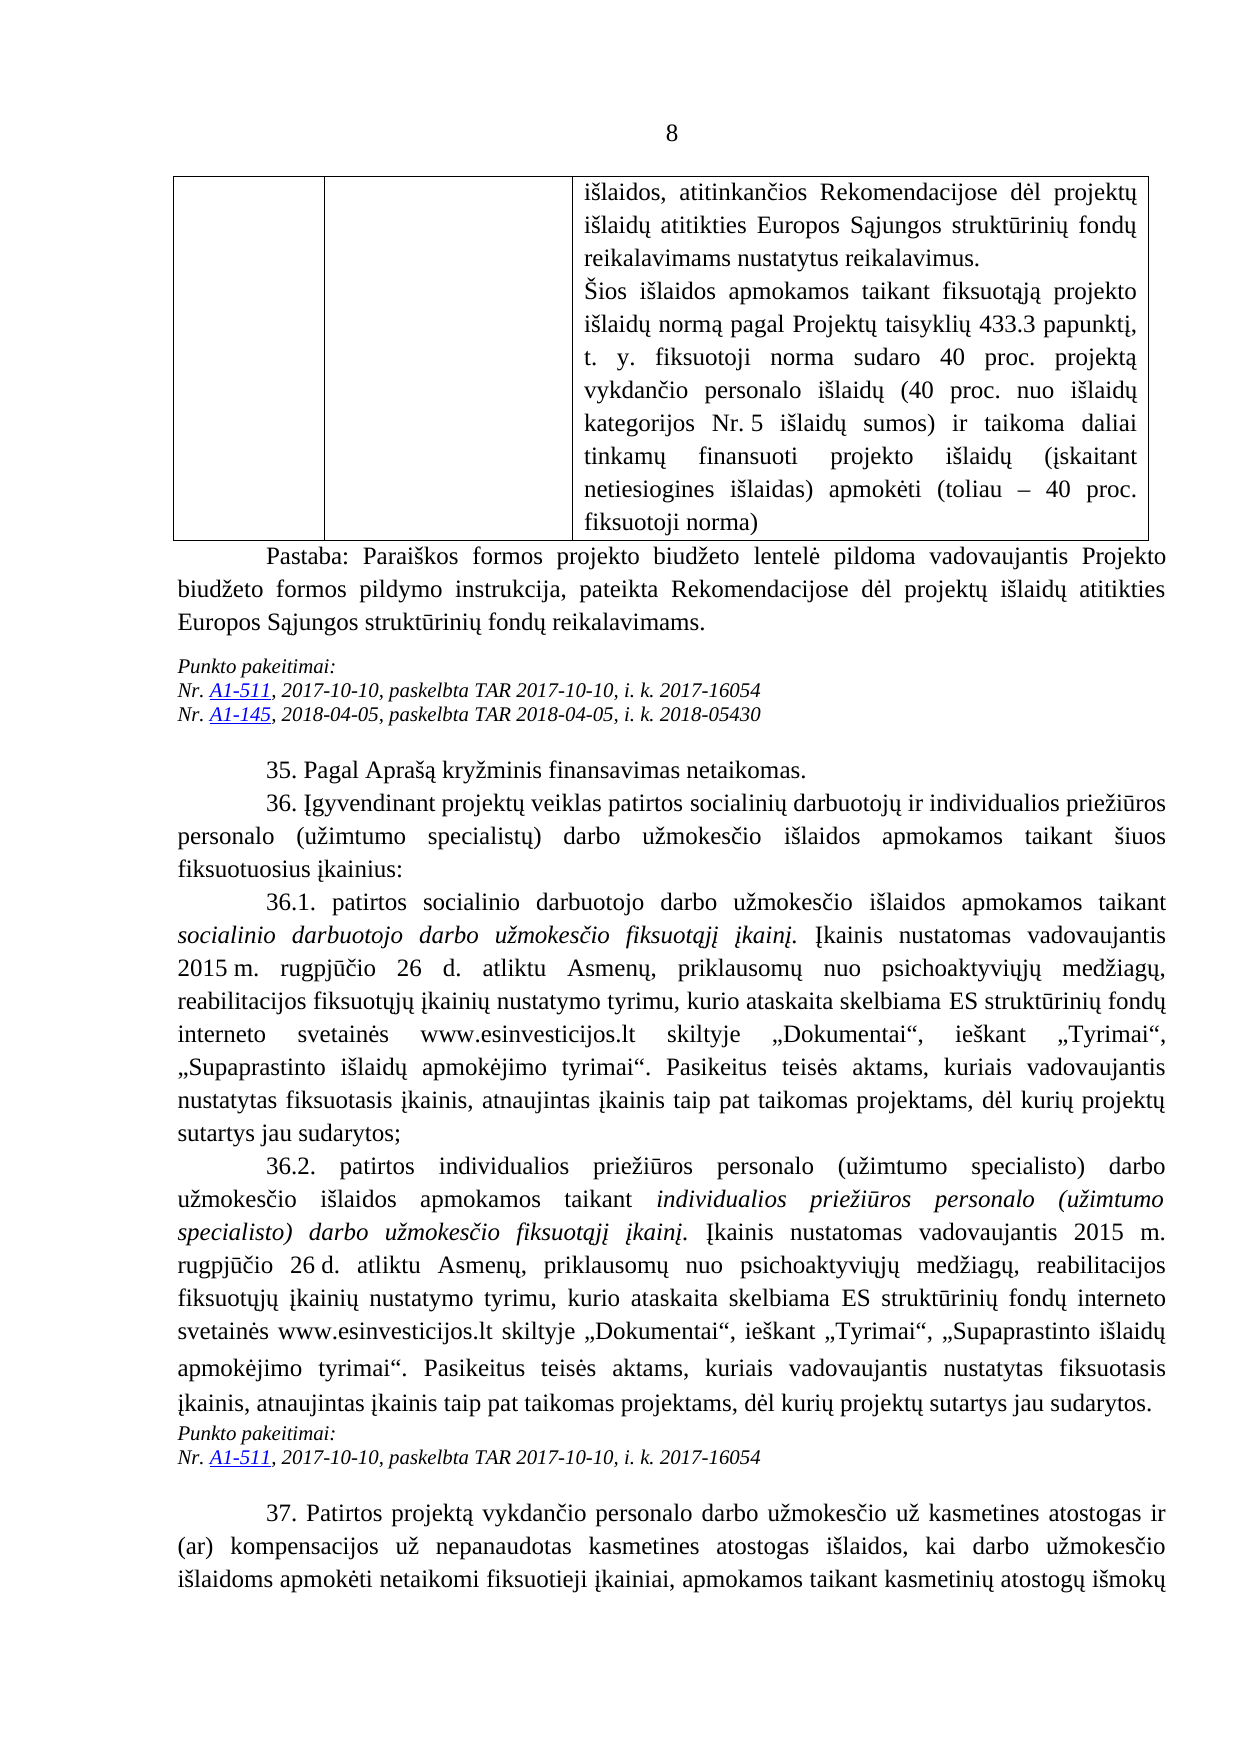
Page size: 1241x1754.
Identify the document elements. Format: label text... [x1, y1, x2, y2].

text 35. Pagal Aprašą kryžminis finansavimas netaikomas. [177, 755, 1166, 783]
text Nr. A1-511, 2017-10-10, paskelbta TAR 2017-10-10, i. k. 2017-16054 [177, 678, 1166, 702]
text 36.1. patirtos socialinio darbuotojo darbo užmokesčio išlaidos apmokamos taikant socialinio darbuotojo darbo užmokesčio fiksuotąjį įkainį. Įkainis nustatomas vadovaujantis 2015 m. rugpjūčio 26 d. atliktu Asmenų, priklausomų nuo psichoaktyviųjų medžiagų, reabilitacijos fiksuotųjų įkainių nustatymo tyrimu, kurio ataskaita skelbiama ES struktūrinių fondų interneto svetainės www.esinvesticijos.lt skiltyje „Dokumentai“, ieškant „Tyrimai“, „Supaprastinto išlaidų apmokėjimo tyrimai“. Pasikeitus teisės aktams, kuriais vadovaujantis nustatytas fiksuotasis įkainis, atnaujintas įkainis taip pat taikomas projektams, dėl kurių projektų sutartys jau sudarytos; [177, 887, 1166, 1147]
text Pastaba: Paraiškos formos projekto biudžeto lentelė pildoma vadovaujantis Projekto biudžeto formos pildymo instrukcija, pateikta Rekomendacijose dėl projektų išlaidų atitikties Europos Sąjungos struktūrinių fondų reikalavimams. [177, 541, 1166, 636]
text Punkto pakeitimai: [177, 1421, 1166, 1445]
text Nr. A1-511, 2017-10-10, paskelbta TAR 2017-10-10, i. k. 2017-16054 [177, 1445, 1166, 1469]
table_cell [325, 177, 572, 540]
text 36.2. patirtos individualios priežiūros personalo (užimtumo specialisto) darbo užmokesčio išlaidos apmokamos taikant individualios priežiūros personalo (užimtumo specialisto) darbo užmokesčio fiksuotąjį įkainį. Įkainis nustatomas vadovaujantis 2015 m. rugpjūčio 26 d. atliktu Asmenų, priklausomų nuo psichoaktyviųjų medžiagų, reabilitacijos fiksuotųjų įkainių nustatymo tyrimu, kurio ataskaita skelbiama ES struktūrinių fondų interneto svetainės www.esinvesticijos.lt skiltyje „Dokumentai“, ieškant „Tyrimai“, „Supaprastinto išlaidų apmokėjimo tyrimai“. Pasikeitus teisės aktams, kuriais vadovaujantis nustatytas fiksuotasis įkainis, atnaujintas įkainis taip pat taikomas projektams, dėl kurių projektų sutartys jau sudarytos. [177, 1151, 1166, 1417]
table_cell išlaidos, atitinkančios Rekomendacijose dėl projektų išlaidų atitikties Europos Sąjungos struktūrinių fondų reikalavimams nustatytus reikalavimus. Šios išlaidos apmokamos taikant fiksuotąją projekto išlaidų normą pagal Projektų taisyklių 433.3 papunktį, t. y. fiksuotoji norma sudaro 40 proc. projektą vykdančio personalo išlaidų (40 proc. nuo išlaidų kategorijos Nr. 5 išlaidų sumos) ir taikoma daliai tinkamų finansuoti projekto išlaidų (įskaitant netiesiogines išlaidas) apmokėti (toliau – 40 proc. fiksuotoji norma) [573, 177, 1148, 540]
text Punkto pakeitimai: [177, 654, 1166, 678]
text 36. Įgyvendinant projektų veiklas patirtos socialinių darbuotojų ir individualios priežiūros personalo (užimtumo specialistų) darbo užmokesčio išlaidos apmokamos taikant šiuos fiksuotuosius įkainius: [177, 788, 1166, 882]
table_cell [174, 177, 324, 540]
text 37. Patirtos projektą vykdančio personalo darbo užmokesčio už kasmetines atostogas ir (ar) kompensacijos už nepanaudotas kasmetines atostogas išlaidos, kai darbo užmokesčio išlaidoms apmokėti netaikomi fiksuotieji įkainiai, apmokamos taikant kasmetinių atostogų išmokų [177, 1498, 1167, 1593]
text Nr. A1-145, 2018-04-05, paskelbta TAR 2018-04-05, i. k. 2018-05430 [177, 702, 1166, 726]
